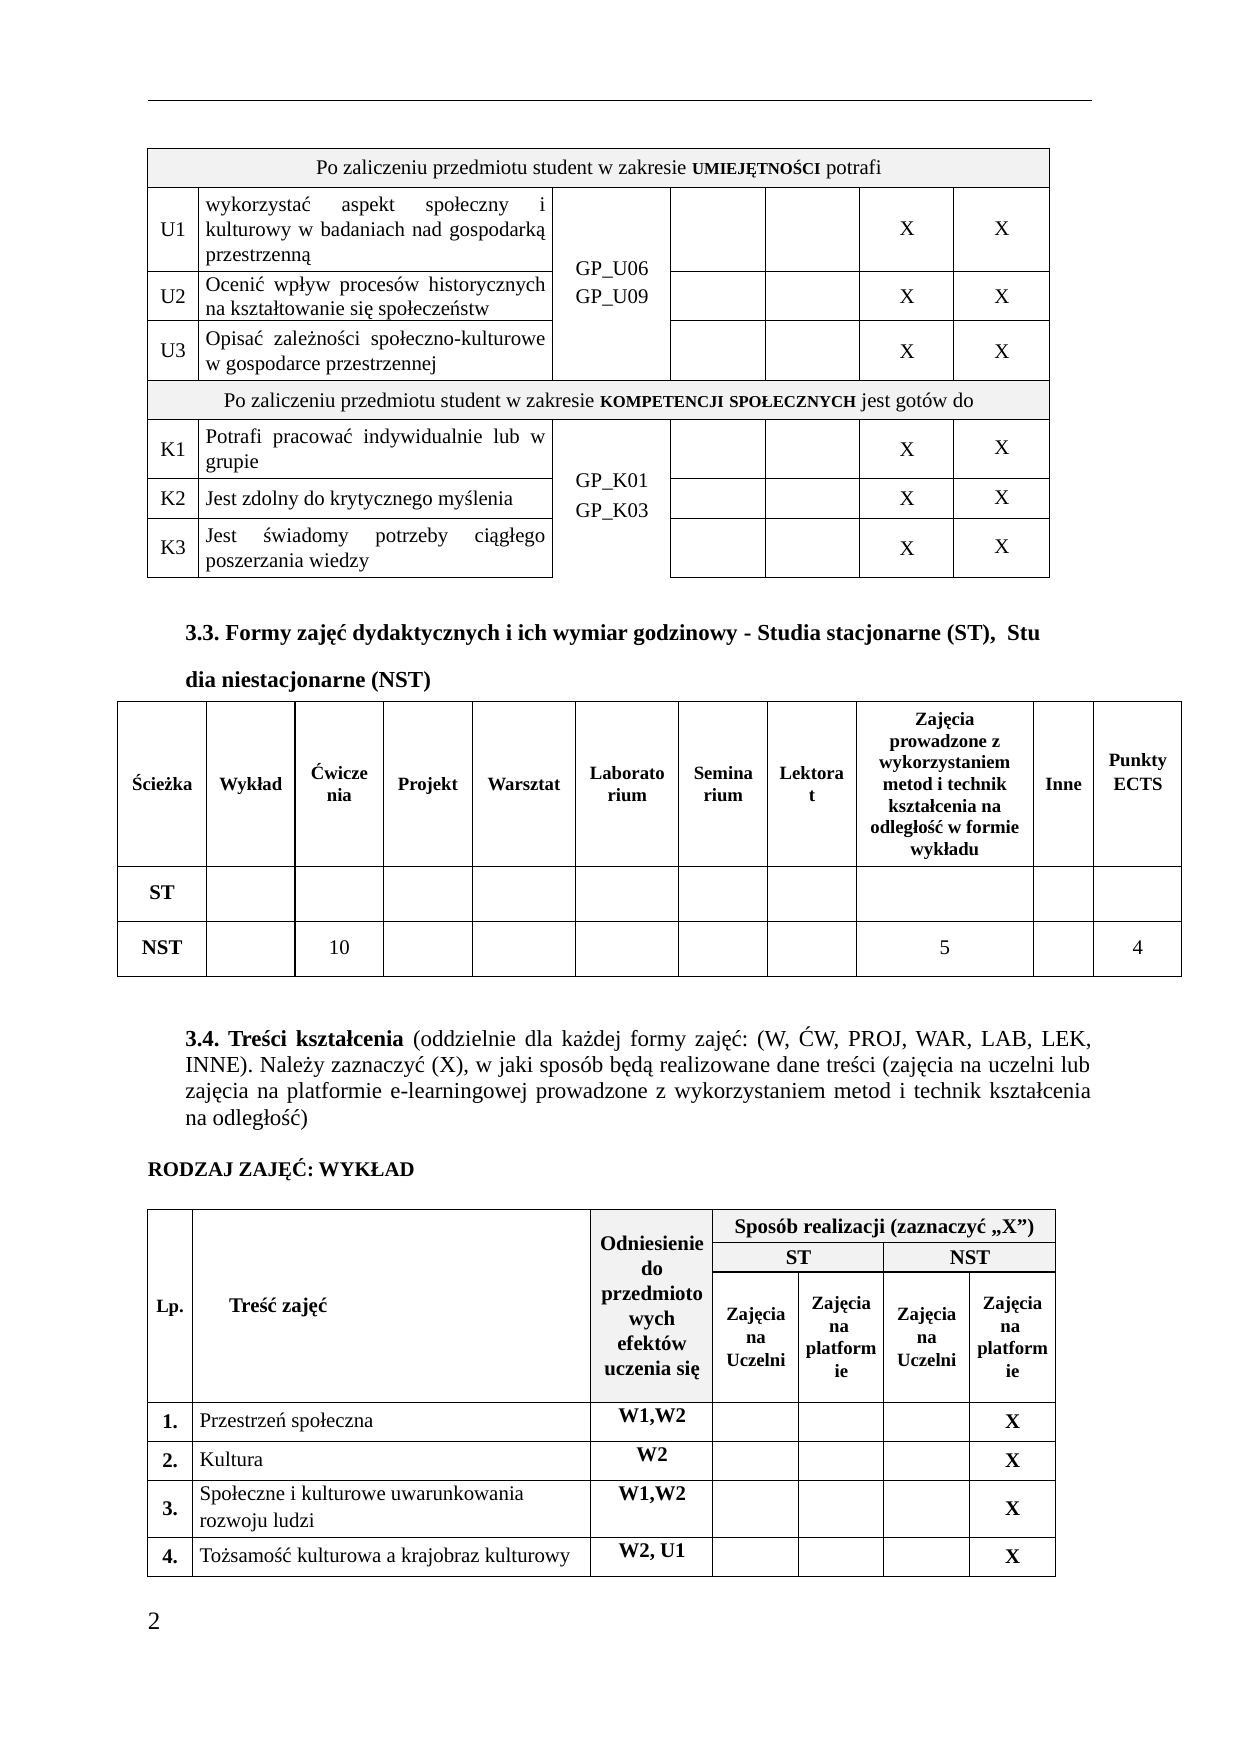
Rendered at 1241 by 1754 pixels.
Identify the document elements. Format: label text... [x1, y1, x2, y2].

table_cell K1 [148, 420, 198, 478]
table_cell X [954, 420, 1049, 478]
table_cell X [954, 272, 1049, 320]
table_cell [671, 420, 765, 478]
table_cell 5 [857, 922, 1033, 976]
table_cell 10 [296, 922, 383, 976]
table_cell [679, 922, 767, 976]
table_cell [799, 1442, 883, 1480]
table_cell [799, 1481, 883, 1537]
table_cell X [970, 1442, 1055, 1480]
table_header Ścieżka [118, 702, 206, 866]
table_header Lp. [148, 1210, 192, 1402]
table_cell [713, 1442, 798, 1480]
table_cell [1034, 922, 1093, 976]
table_cell [384, 867, 472, 921]
table_cell [713, 1481, 798, 1537]
table_cell Jest świadomy potrzeby ciągłego poszerzania wiedzy [199, 519, 552, 577]
table_cell [671, 519, 765, 577]
text RODZAJ ZAJĘĆ: WYKŁAD [148, 1157, 1092, 1181]
table_cell [766, 479, 859, 517]
table_cell [473, 867, 575, 921]
table_cell NST [884, 1243, 1055, 1271]
table_cell Ocenić wpływ procesów historycznych na kształtowanie się społeczeństw [199, 272, 552, 320]
table_cell GP_K01 GP_K03 [553, 420, 670, 577]
table_cell [713, 1538, 798, 1576]
table_cell [768, 867, 856, 921]
table_cell Społeczne i kulturowe uwarunkowania rozwoju ludzi [193, 1481, 590, 1537]
table_cell 1. [148, 1403, 192, 1441]
table_cell Przestrzeń społeczna [193, 1403, 590, 1441]
table_cell W1,W2 [591, 1403, 712, 1441]
table_header Sposób realizacji (zaznaczyć „X”) [713, 1210, 1055, 1242]
table_cell Po zaliczeniu przedmiotu student w zakresie kompetencji społecznych jest gotów do [148, 381, 1049, 419]
table_cell [296, 867, 383, 921]
table_cell [884, 1403, 969, 1441]
table_cell K2 [148, 479, 198, 517]
table_cell X [954, 519, 1049, 577]
table_cell [713, 1403, 798, 1441]
table_header Laboratorium [576, 702, 678, 866]
table_cell [884, 1481, 969, 1537]
text 3.4. Treści kształcenia (oddzielnie dla każdej formy zajęć: (W, ĆW, PROJ, WAR, LAB, LEK, INNE). Należy zaznaczyć (X), w jaki sposób będą realizowane dane treści (zajęcia na uczelni lub zajęcia na platformie e-learningowej prowadzone z wykorzystaniem metod i technik kształcenia na odległość) [185, 1025, 1092, 1130]
table_cell Zajęcia na Uczelni [884, 1273, 969, 1402]
table_cell [768, 922, 856, 976]
table_cell X [970, 1538, 1055, 1576]
table_cell 4 [1094, 922, 1181, 976]
table_header Lektorat [768, 702, 856, 866]
table_cell [679, 867, 767, 921]
table_cell [1094, 867, 1181, 921]
table_cell [671, 188, 765, 271]
table_header Seminarium [679, 702, 767, 866]
table_cell X [970, 1481, 1055, 1537]
table_cell wykorzystać aspekt społeczny i kulturowy w badaniach nad gospodarką przestrzenną [199, 188, 552, 271]
table_cell ST [713, 1243, 883, 1271]
table_header Warsztat [473, 702, 575, 866]
table_cell X [954, 188, 1049, 271]
table_cell [1034, 867, 1093, 921]
table_cell [473, 922, 575, 976]
table_cell X [954, 321, 1049, 380]
table_cell Zajęcia na platformie [970, 1273, 1055, 1402]
table_cell 4. [148, 1538, 192, 1576]
table_cell X [860, 479, 953, 517]
table_header Wykład [207, 702, 294, 866]
table_cell [671, 272, 765, 320]
table_cell X [954, 479, 1049, 517]
table_cell X [860, 188, 953, 271]
table_header Projekt [384, 702, 472, 866]
table_header Inne [1034, 702, 1093, 866]
table_cell [799, 1538, 883, 1576]
table_cell Jest zdolny do krytycznego myślenia [199, 479, 552, 517]
table_cell NST [118, 922, 206, 976]
table_header Zajęcia prowadzone z wykorzystaniem metod i technik kształcenia na odległość w formie wykładu [857, 702, 1033, 866]
table_cell [799, 1403, 883, 1441]
table_cell [384, 922, 472, 976]
table_cell [766, 272, 859, 320]
table_cell Zajęcia na platformie [799, 1273, 883, 1402]
table_header Punkty ECTS [1094, 702, 1181, 866]
table_cell W2 [591, 1442, 712, 1480]
table_cell GP_U06 GP_U09 [553, 188, 670, 380]
table_cell 3. [148, 1481, 192, 1537]
table_cell X [970, 1403, 1055, 1441]
table_cell [207, 922, 294, 976]
table_cell Po zaliczeniu przedmiotu student w zakresie umiejętności potrafi [148, 149, 1049, 187]
table_cell [576, 922, 678, 976]
table_cell U3 [148, 321, 198, 380]
table_cell X [860, 519, 953, 577]
table_cell [857, 867, 1033, 921]
table_cell [576, 867, 678, 921]
table_header Odniesienie do przedmiotowych efektów uczenia się [591, 1210, 712, 1402]
table_cell [766, 519, 859, 577]
table_cell [207, 867, 294, 921]
table_cell X [860, 420, 953, 478]
table_cell ST [118, 867, 206, 921]
table_cell U1 [148, 188, 198, 271]
table_cell [671, 479, 765, 517]
table_header Treść zajęć [193, 1210, 590, 1402]
table_cell X [860, 321, 953, 380]
table_cell X [860, 272, 953, 320]
table_cell [884, 1442, 969, 1480]
table_cell [766, 188, 859, 271]
table_cell Potrafi pracować indywidualnie lub w grupie [199, 420, 552, 478]
table_cell [884, 1538, 969, 1576]
table_cell [766, 321, 859, 380]
table_cell Zajęcia na Uczelni [713, 1273, 798, 1402]
table_header Ćwiczenia [296, 702, 383, 866]
table_cell Opisać zależności społeczno-kulturowe w gospodarce przestrzennej [199, 321, 552, 380]
table_cell W1,W2 [591, 1481, 712, 1537]
table_cell [766, 420, 859, 478]
text dia niestacjonarne (NST) [185, 666, 1092, 693]
table_cell Tożsamość kulturowa a krajobraz kulturowy [193, 1538, 590, 1576]
table_cell K3 [148, 519, 198, 577]
table_cell Kultura [193, 1442, 590, 1480]
table_cell [671, 321, 765, 380]
table_cell U2 [148, 272, 198, 320]
table_cell W2, U1 [591, 1538, 712, 1576]
table_cell 2. [148, 1442, 192, 1480]
text 3.3. Formy zajęć dydaktycznych i ich wymiar godzinowy - Studia stacjonarne (ST), Stu [185, 619, 1092, 646]
